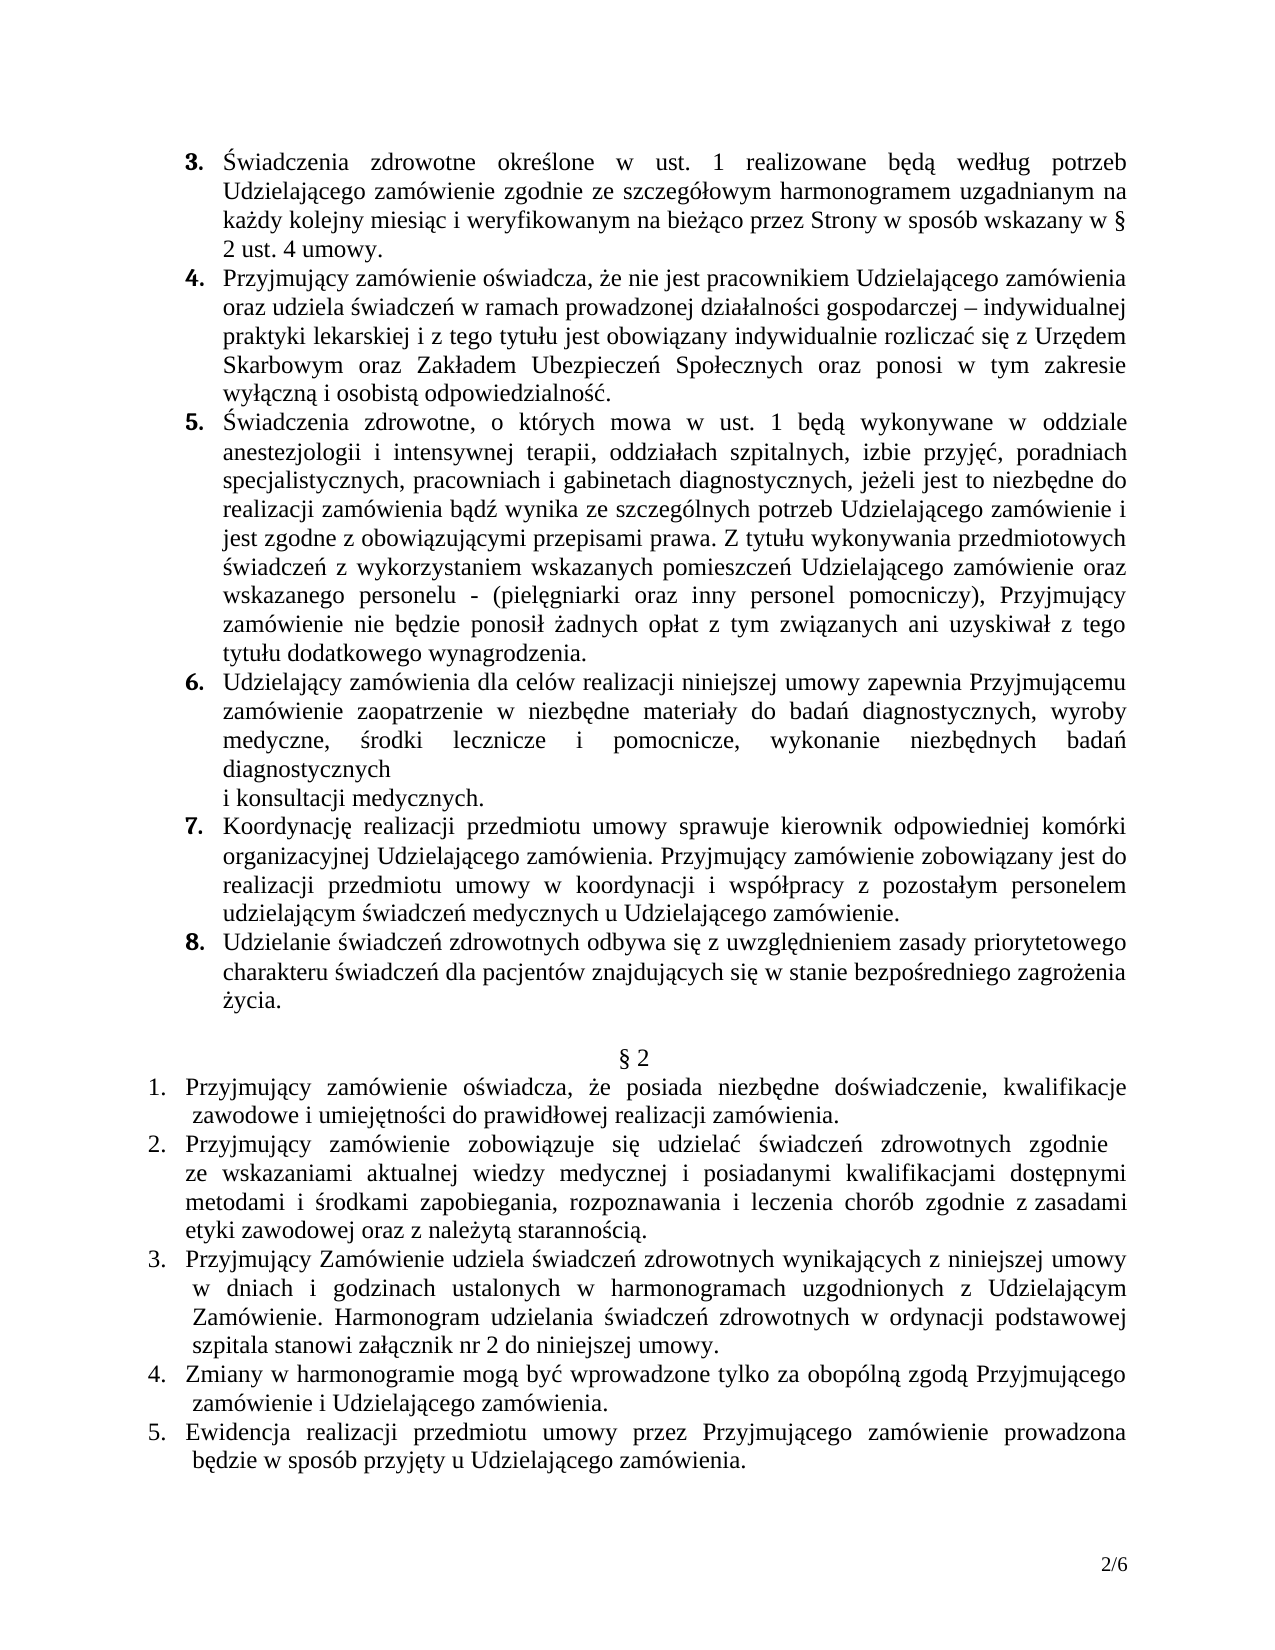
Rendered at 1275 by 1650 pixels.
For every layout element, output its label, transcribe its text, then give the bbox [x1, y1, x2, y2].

list Zmiany w harmonogramie mogą być wprowadzone tylko za obopólną zgodą Przyjmującego zamówienie i Udzielającego zamówienia. [148, 1359, 1127, 1417]
list Przyjmujący zamówienie oświadcza, że posiada niezbędne doświadczenie, kwalifikacje zawodowe i umiejętności do prawidłowej realizacji zamówienia. [148, 1072, 1127, 1129]
list Świadczenia zdrowotne, o których mowa w ust. 1 będą wykonywane w oddziale anestezjologii i intensywnej terapii, oddziałach szpitalnych, izbie przyjęć, poradniach specjalistycznych, pracowniach i gabinetach diagnostycznych, jeżeli jest to niezbędne do realizacji zamówienia bądź wynika ze szczególnych potrzeb Udzielającego zamówienie i jest zgodne z obowiązującymi przepisami prawa. Z tytułu wykonywania przedmiotowych świadczeń z wykorzystaniem wskazanych pomieszczeń Udzielającego zamówienie oraz wskazanego personelu - (pielęgniarki oraz inny personel pomocniczy), Przyjmujący zamówienie nie będzie ponosił żadnych opłat z tym związanych ani uzyskiwał z tego tytułu dodatkowego wynagrodzenia. [185, 407, 1127, 667]
list Przyjmujący zamówienie zobowiązuje się udzielać świadczeń zdrowotnych zgodnie ze wskazaniami aktualnej wiedzy medycznej i posiadanymi kwalifikacjami dostępnymi metodami i środkami zapobiegania, rozpoznawania i leczenia chorób zgodnie z zasadami etyki zawodowej oraz z należytą starannością. [148, 1129, 1127, 1244]
list Przyjmujący Zamówienie udziela świadczeń zdrowotnych wynikających z niniejszej umowy w dniach i godzinach ustalonych w harmonogramach uzgodnionych z Udzielającym Zamówienie. Harmonogram udzielania świadczeń zdrowotnych w ordynacji podstawowej szpitala stanowi załącznik nr 2 do niniejszej umowy. [148, 1244, 1127, 1359]
list Świadczenia zdrowotne określone w ust. 1 realizowane będą według potrzeb Udzielającego zamówienie zgodnie ze szczegółowym harmonogramem uzgadnianym na każdy kolejny miesiąc i weryfikowanym na bieżąco przez Strony w sposób wskazany w § 2 ust. 4 umowy. [185, 147, 1127, 263]
text § 2 [111, 1043, 1127, 1072]
list Udzielający zamówienia dla celów realizacji niniejszej umowy zapewnia Przyjmującemu zamówienie zaopatrzenie w niezbędne materiały do badań diagnostycznych, wyroby medyczne, środki lecznicze i pomocnicze, wykonanie niezbędnych badań diagnostycznych i konsultacji medycznych. [185, 667, 1127, 811]
list Udzielanie świadczeń zdrowotnych odbywa się z uwzględnieniem zasady priorytetowego charakteru świadczeń dla pacjentów znajdujących się w stanie bezpośredniego zagrożenia życia. [185, 927, 1127, 1014]
list Przyjmujący zamówienie oświadcza, że nie jest pracownikiem Udzielającego zamówienia oraz udziela świadczeń w ramach prowadzonej działalności gospodarczej – indywidualnej praktyki lekarskiej i z tego tytułu jest obowiązany indywidualnie rozliczać się z Urzędem Skarbowym oraz Zakładem Ubezpieczeń Społecznych oraz ponosi w tym zakresie wyłączną i osobistą odpowiedzialność. [185, 263, 1127, 407]
list Ewidencja realizacji przedmiotu umowy przez Przyjmującego zamówienie prowadzona będzie w sposób przyjęty u Udzielającego zamówienia. [148, 1417, 1127, 1474]
list Koordynację realizacji przedmiotu umowy sprawuje kierownik odpowiedniej komórki organizacyjnej Udzielającego zamówienia. Przyjmujący zamówienie zobowiązany jest do realizacji przedmiotu umowy w koordynacji i współpracy z pozostałym personelem udzielającym świadczeń medycznych u Udzielającego zamówienie. [185, 811, 1127, 927]
